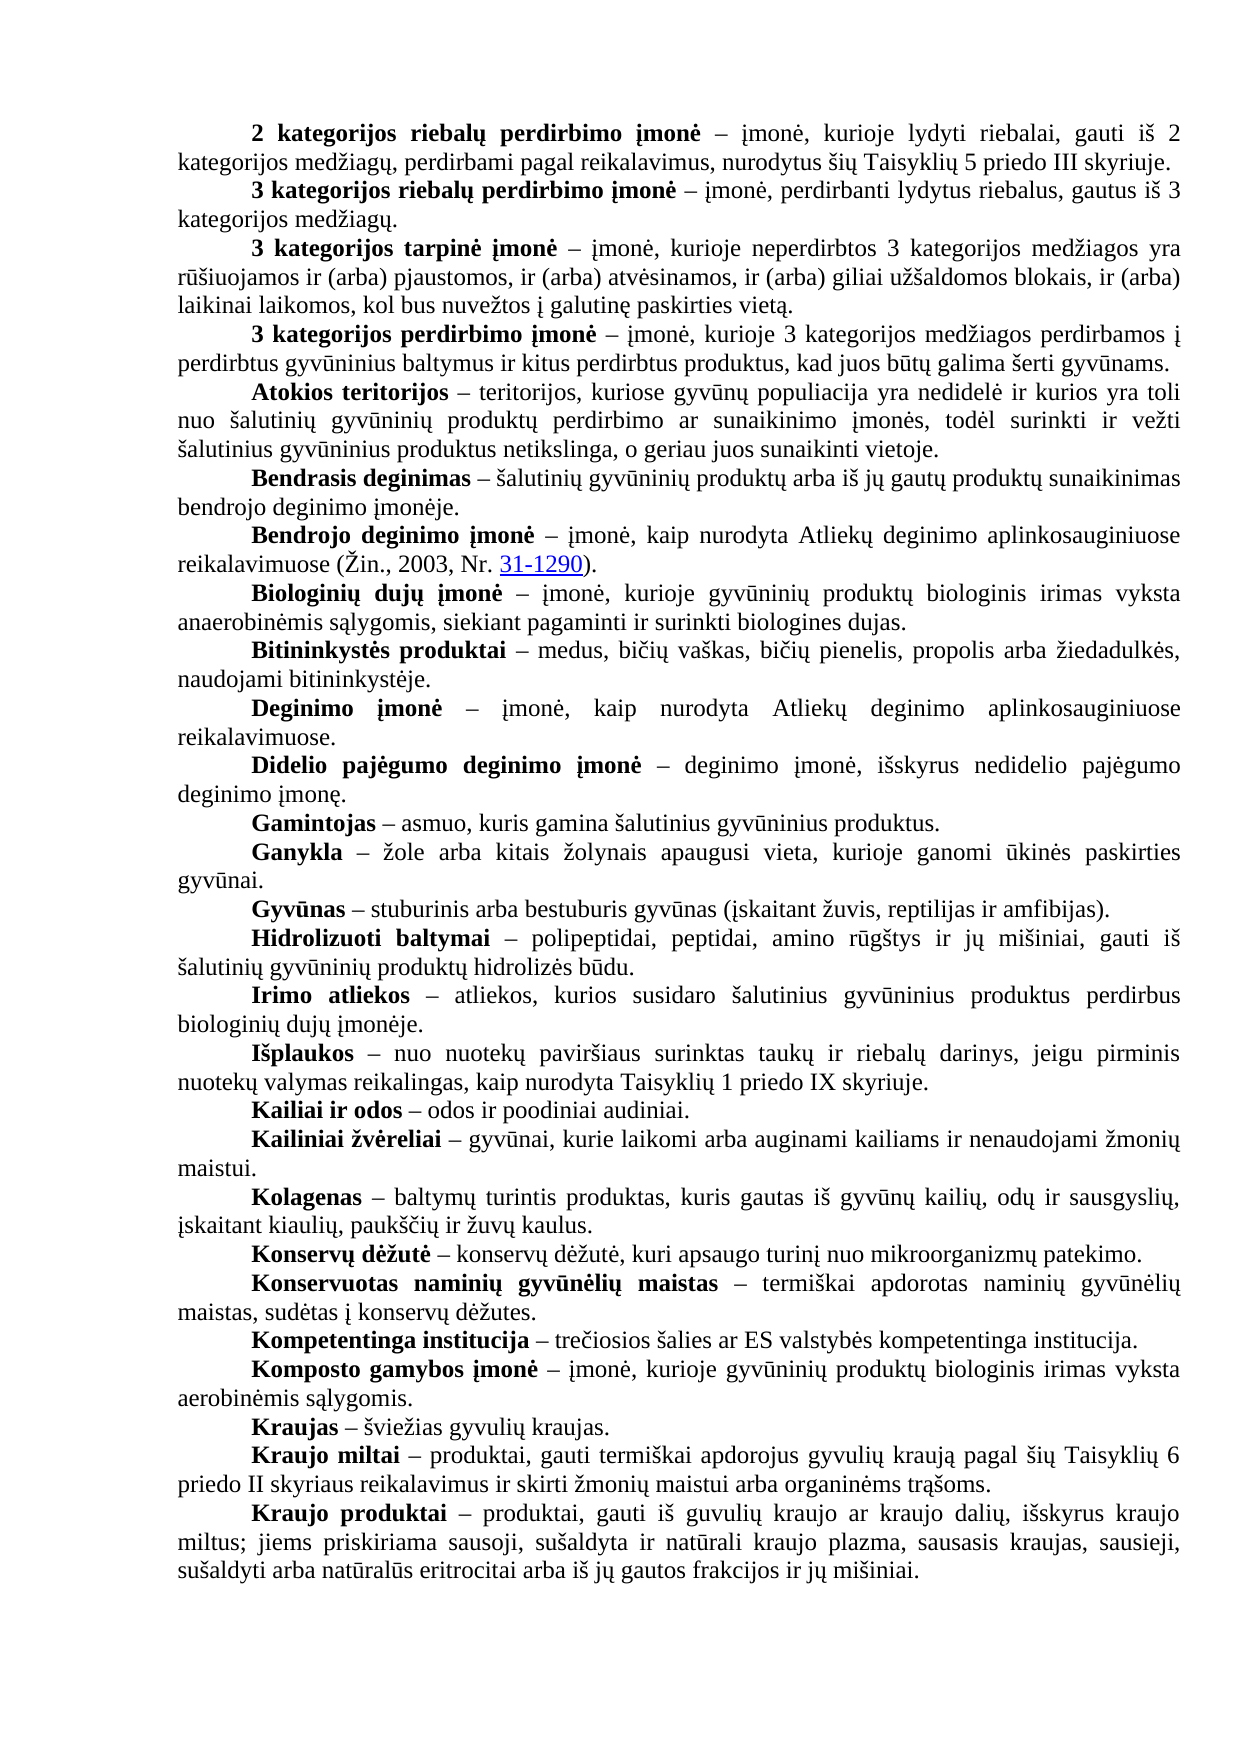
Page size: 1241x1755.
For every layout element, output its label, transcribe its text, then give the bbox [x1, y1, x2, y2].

text Irimo atliekos – atliekos, kurios susidaro šalutinius gyvūninius produktus perdirbus biologinių dujų įmonėje. [177, 981, 1181, 1038]
text Kolagenas – baltymų turintis produktas, kuris gautas iš gyvūnų kailių, odų ir sausgyslių, įskaitant kiaulių, paukščių ir žuvų kaulus. [177, 1182, 1181, 1239]
text Gamintojas – asmuo, kuris gamina šalutinius gyvūninius produktus. [177, 808, 1181, 837]
text 2 kategorijos riebalų perdirbimo įmonė – įmonė, kurioje lydyti riebalai, gauti iš 2 kategorijos medžiagų, perdirbami pagal reikalavimus, nurodytus šių Taisyklių 5 priedo III skyriuje. [177, 118, 1181, 176]
text Atokios teritorijos – teritorijos, kuriose gyvūnų populiacija yra nedidelė ir kurios yra toli nuo šalutinių gyvūninių produktų perdirbimo ar sunaikinimo įmonės, todėl surinkti ir vežti šalutinius gyvūninius produktus netikslinga, o geriau juos sunaikinti vietoje. [177, 377, 1181, 463]
text Kompetentinga institucija – trečiosios šalies ar ES valstybės kompetentinga institucija. [177, 1326, 1181, 1354]
text Konservuotas naminių gyvūnėlių maistas – termiškai apdorotas naminių gyvūnėlių maistas, sudėtas į konservų dėžutes. [177, 1268, 1181, 1326]
text Bendrojo deginimo įmonė – įmonė, kaip nurodyta Atliekų deginimo aplinkosauginiuose reikalavimuose (Žin., 2003, Nr. 31-1290). [177, 521, 1181, 578]
text Ganykla – žole arba kitais žolynais apaugusi vieta, kurioje ganomi ūkinės paskirties gyvūnai. [177, 837, 1181, 894]
text Gyvūnas – stuburinis arba bestuburis gyvūnas (įskaitant žuvis, reptilijas ir amfibijas). [177, 894, 1181, 923]
text 3 kategorijos tarpinė įmonė – įmonė, kurioje neperdirbtos 3 kategorijos medžiagos yra rūšiuojamos ir (arba) pjaustomos, ir (arba) atvėsinamos, ir (arba) giliai užšaldomos blokais, ir (arba) laikinai laikomos, kol bus nuvežtos į galutinę paskirties vietą. [177, 233, 1181, 319]
text Biologinių dujų įmonė – įmonė, kurioje gyvūninių produktų biologinis irimas vyksta anaerobinėmis sąlygomis, siekiant pagaminti ir surinkti biologines dujas. [177, 578, 1181, 636]
text Bitininkystės produktai – medus, bičių vaškas, bičių pienelis, propolis arba žiedadulkės, naudojami bitininkystėje. [177, 636, 1181, 693]
text 3 kategorijos riebalų perdirbimo įmonė – įmonė, perdirbanti lydytus riebalus, gautus iš 3 kategorijos medžiagų. [177, 176, 1181, 233]
text Komposto gamybos įmonė – įmonė, kurioje gyvūninių produktų biologinis irimas vyksta aerobinėmis sąlygomis. [177, 1354, 1181, 1412]
text Kraujas – šviežias gyvulių kraujas. [177, 1412, 1181, 1441]
text Deginimo įmonė – įmonė, kaip nurodyta Atliekų deginimo aplinkosauginiuose reikalavimuose. [177, 693, 1181, 751]
text Kraujo produktai – produktai, gauti iš guvulių kraujo ar kraujo dalių, išskyrus kraujo miltus; jiems priskiriama sausoji, sušaldyta ir natūrali kraujo plazma, sausasis kraujas, sausieji, sušaldyti arba natūralūs eritrocitai arba iš jų gautos frakcijos ir jų mišiniai. [177, 1498, 1181, 1584]
text Kailiai ir odos – odos ir poodiniai audiniai. [177, 1096, 1181, 1124]
text Bendrasis deginimas – šalutinių gyvūninių produktų arba iš jų gautų produktų sunaikinimas bendrojo deginimo įmonėje. [177, 463, 1181, 521]
text Kailiniai žvėreliai – gyvūnai, kurie laikomi arba auginami kailiams ir nenaudojami žmonių maistui. [177, 1124, 1181, 1182]
text Kraujo miltai – produktai, gauti termiškai apdorojus gyvulių kraują pagal šių Taisyklių 6 priedo II skyriaus reikalavimus ir skirti žmonių maistui arba organinėms trąšoms. [177, 1441, 1181, 1498]
text Konservų dėžutė – konservų dėžutė, kuri apsaugo turinį nuo mikroorganizmų patekimo. [177, 1239, 1181, 1268]
text Hidrolizuoti baltymai – polipeptidai, peptidai, amino rūgštys ir jų mišiniai, gauti iš šalutinių gyvūninių produktų hidrolizės būdu. [177, 923, 1181, 981]
text 3 kategorijos perdirbimo įmonė – įmonė, kurioje 3 kategorijos medžiagos perdirbamos į perdirbtus gyvūninius baltymus ir kitus perdirbtus produktus, kad juos būtų galima šerti gyvūnams. [177, 319, 1181, 377]
text Didelio pajėgumo deginimo įmonė – deginimo įmonė, išskyrus nedidelio pajėgumo deginimo įmonę. [177, 751, 1181, 808]
text Išplaukos – nuo nuotekų paviršiaus surinktas taukų ir riebalų darinys, jeigu pirminis nuotekų valymas reikalingas, kaip nurodyta Taisyklių 1 priedo IX skyriuje. [177, 1038, 1181, 1096]
